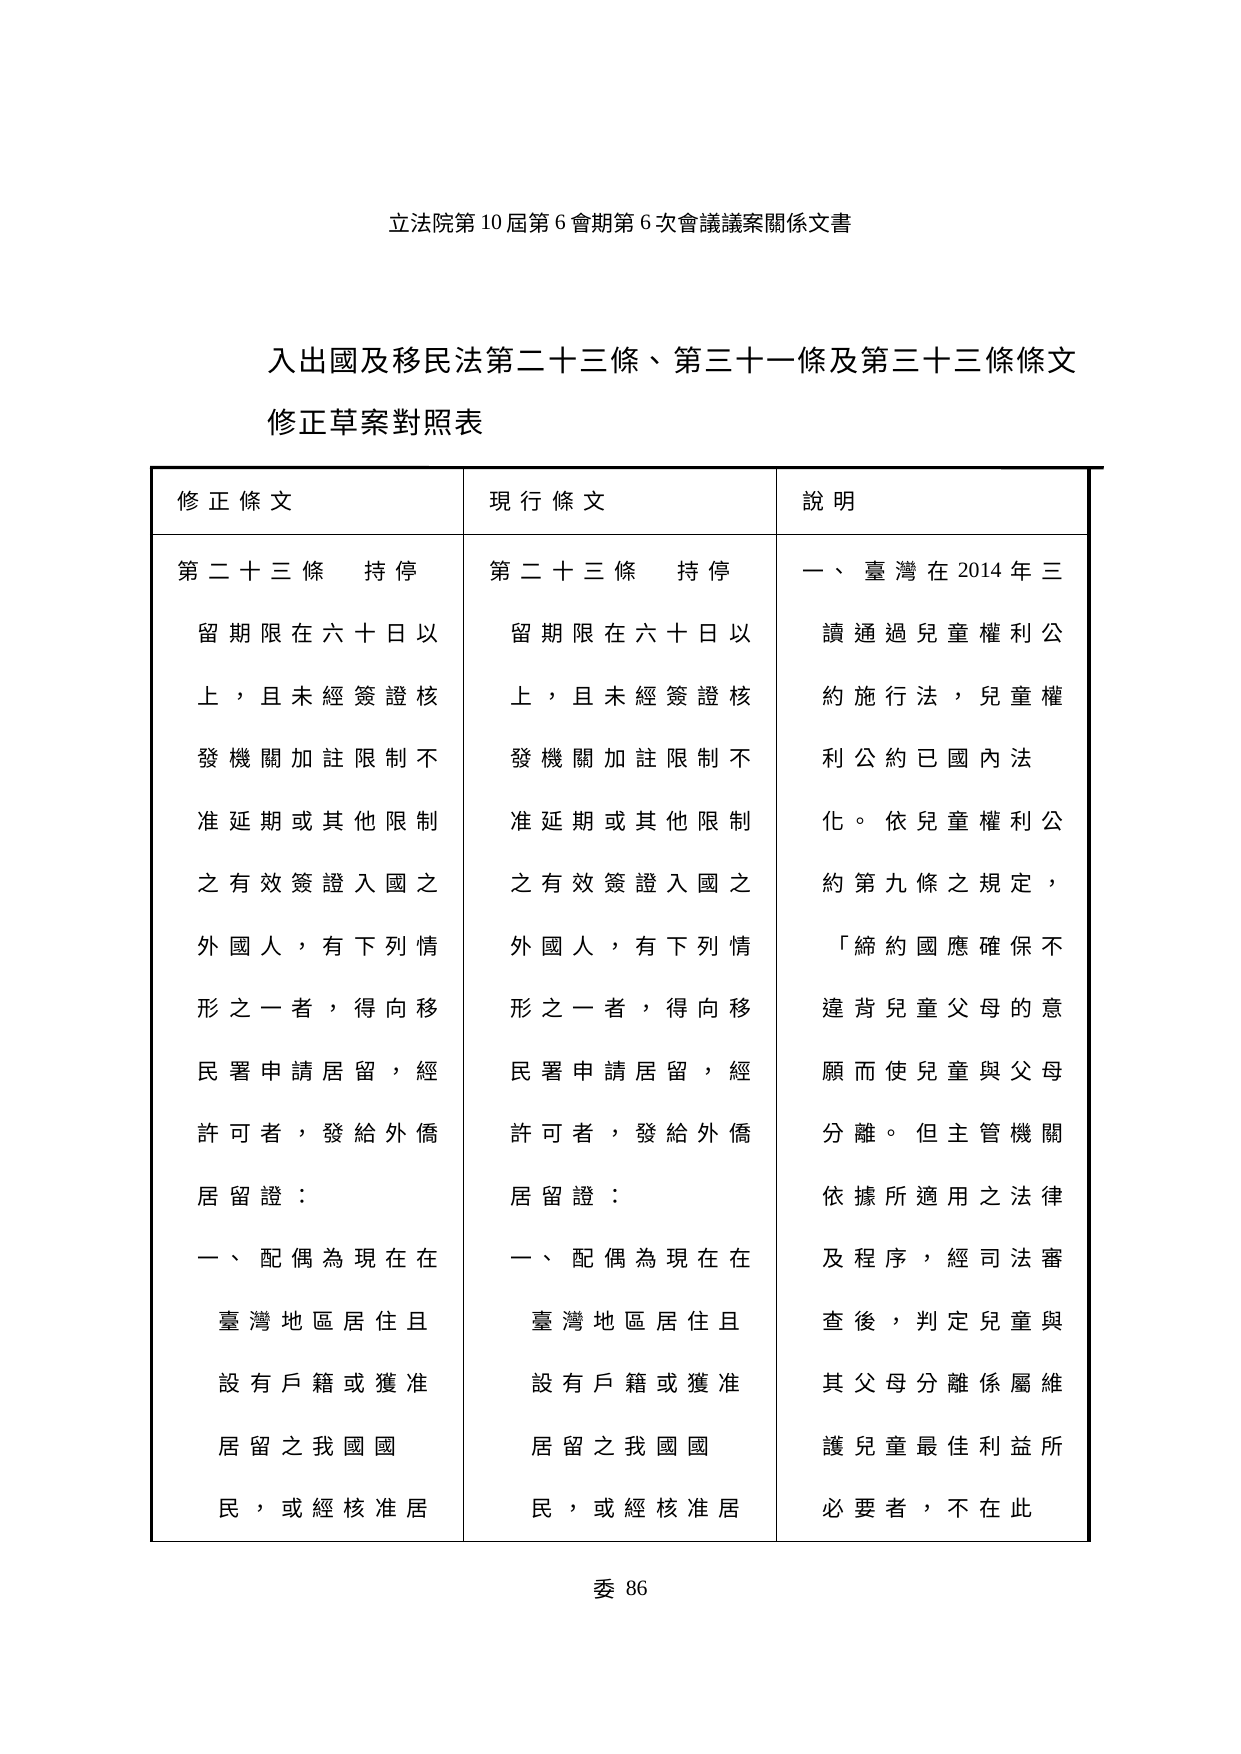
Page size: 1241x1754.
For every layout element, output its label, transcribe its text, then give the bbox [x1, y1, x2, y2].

table_cell 修正條文 [153, 470, 463, 534]
table_cell 現行條文 [464, 470, 776, 534]
table_header 入出國及移民法第二十三條、第三十一條及第三十三條條文修正草案對照表 [151, 313, 1089, 466]
table_cell 第二十三條 持停留期限在六十日以上，且未經簽證核發機關加註限制不准延期或其他限制之有效簽證入國之外國人，有下列情形之一者，得向移民署申請居留，經許可者，發給外僑居留證： 一、配偶為現在在臺灣地區居住且設有戶籍或獲准居留之我國國民，或經核准居 [153, 535, 463, 1541]
table_cell 說明 [777, 470, 1087, 534]
table_cell 第二十三條 持停留期限在六十日以上，且未經簽證核發機關加註限制不准延期或其他限制之有效簽證入國之外國人，有下列情形之一者，得向移民署申請居留，經許可者，發給外僑居留證： 一、配偶為現在在臺灣地區居住且設有戶籍或獲准居留之我國國民，或經核准居 [464, 535, 776, 1541]
table_cell 一、臺灣在2014年三讀通過兒童權利公約施行法，兒童權利公約已國內法化。依兒童權利公約第九條之規定，「締約國應確保不違背兒童父母的意願而使兒童與父母分離。但主管機關依據所適用之法律及程序，經司法審查後，判定兒童與其父母分離係屬維護兒童最佳利益所必要者，不在此 [777, 535, 1087, 1541]
